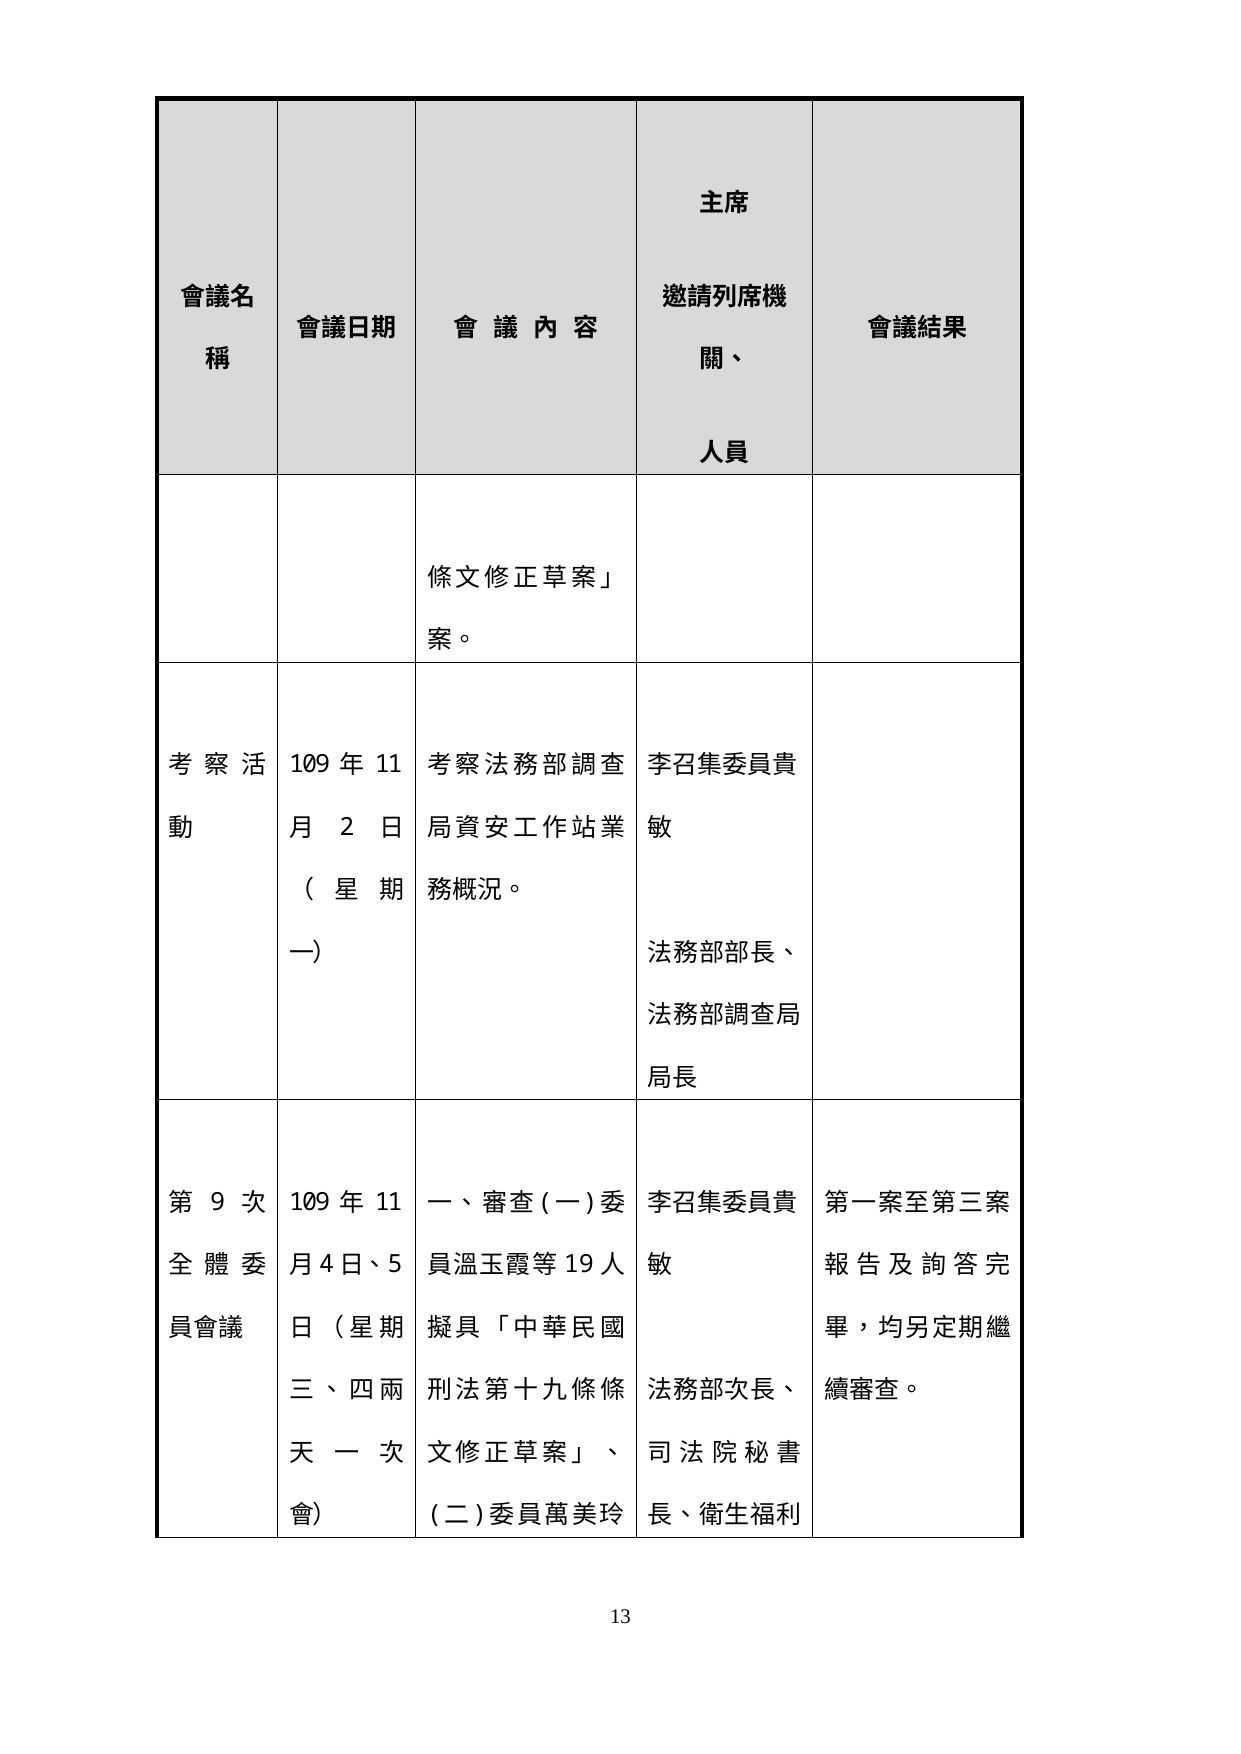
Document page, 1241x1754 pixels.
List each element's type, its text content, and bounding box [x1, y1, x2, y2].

table_cell 第一案至第三案報告及詢答完畢，均另定期繼續審查。 [813, 1100, 1020, 1537]
table_cell 考察法務部調查局資安工作站業務概況。 [416, 663, 636, 1099]
table_cell [159, 475, 277, 662]
table_cell 第9次全體委員會議 [159, 1100, 277, 1537]
table_cell [637, 475, 812, 662]
table_header 會議內容 [416, 101, 636, 474]
table_cell 李召集委員貴敏 法務部部長、法務部調查局局長 [637, 663, 812, 1099]
table_cell 李召集委員貴敏 法務部次長、司法院秘書長、衛生福利 [637, 1100, 812, 1537]
table_header 會議名稱 [159, 101, 277, 474]
table_cell [813, 663, 1020, 1099]
table_cell 條文修正草案」案。 [416, 475, 636, 662]
table_cell [278, 475, 415, 662]
table_header 會議日期 [278, 101, 415, 474]
table_cell 109年11月2日（星期一） [278, 663, 415, 1099]
table_header 會議結果 [813, 101, 1020, 474]
table_cell 一、審查(一)委員溫玉霞等19人擬具「中華民國刑法第十九條條文修正草案」、(二)委員萬美玲 [416, 1100, 636, 1537]
table_cell 考察活動 [159, 663, 277, 1099]
table_cell 109年11月4日、5日（星期三、四兩天一次會） [278, 1100, 415, 1537]
table_header 主席 邀請列席機關、 人員 [637, 101, 812, 474]
table_cell [813, 475, 1020, 662]
